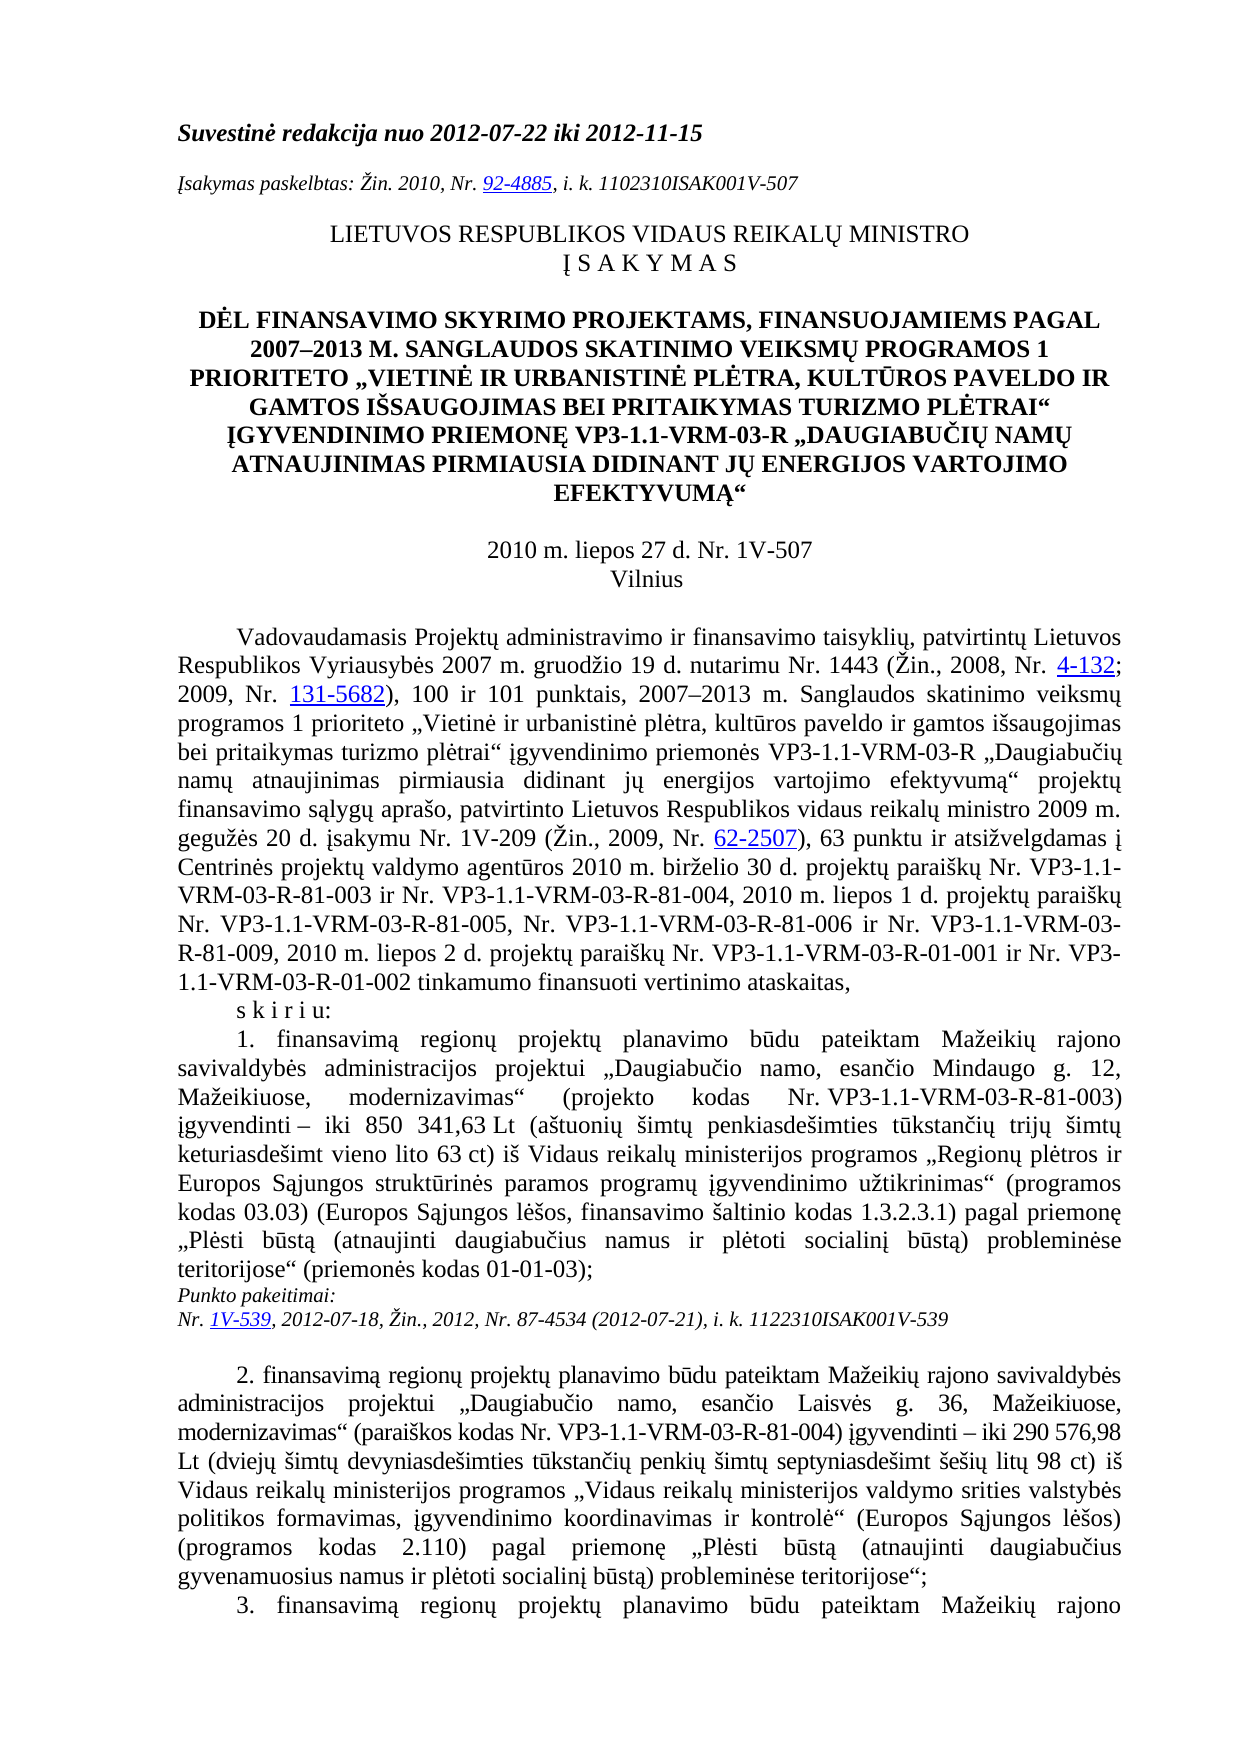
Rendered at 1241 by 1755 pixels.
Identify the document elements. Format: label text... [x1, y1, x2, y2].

text DĖL FINANSAVIMO SKYRIMO PROJEKTAMS, FINANSUOJAMIEMS PAGAL 2007–2013 m. SANGLAUDOS SKATINIMO veiksmų programos 1 prioriteto „VIETINĖ IR URBANISTINĖ PLĖTRA, KULTŪROS PAVELDO IR GAMTOS IŠSAUGOJIMAS BEI PRITAIKYMAS TURIZMO PLĖTRAI“ ĮGYVENDINIMO priemonĘ VP3-1.1-VRM-03-r „DAUGIABUČIŲ NAMŲ ATNAUJINIMAS PIRMIAUSIA DIDINANT JŲ ENERGIJOS VARTOJIMO EFEKTYVUMĄ“ [177, 305, 1122, 507]
text Suvestinė redakcija nuo 2012-07-22 iki 2012-11-15 [177, 118, 1122, 147]
text Punkto pakeitimai: [177, 1283, 1122, 1307]
text Į S A K Y M A S [177, 248, 1122, 277]
text Vadovaudamasis Projektų administravimo ir finansavimo taisyklių, patvirtintų Lietuvos Respublikos Vyriausybės 2007 m. gruodžio 19 d. nutarimu Nr. 1443 (Žin., 2008, Nr. 4-132; 2009, Nr. 131-5682), 100 ir 101 punktais, 2007–2013 m. Sanglaudos skatinimo veiksmų programos 1 prioriteto „Vietinė ir urbanistinė plėtra, kultūros paveldo ir gamtos išsaugojimas bei pritaikymas turizmo plėtrai“ įgyvendinimo priemonės VP3-1.1-VRM-03-R „Daugiabučių namų atnaujinimas pirmiausia didinant jų energijos vartojimo efektyvumą“ projektų finansavimo sąlygų aprašo, patvirtinto Lietuvos Respublikos vidaus reikalų ministro 2009 m. gegužės 20 d. įsakymu Nr. 1V-209 (Žin., 2009, Nr. 62-2507), 63 punktu ir atsižvelgdamas į Centrinės projektų valdymo agentūros 2010 m. birželio 30 d. projektų paraiškų Nr. VP3-1.1-VRM-03-R-81-003 ir Nr. VP3-1.1-VRM-03-R-81-004, 2010 m. liepos 1 d. projektų paraiškų Nr. VP3-1.1-VRM-03-R-81-005, Nr. VP3-1.1-VRM-03-R-81-006 ir Nr. VP3-1.1-VRM-03-R-81-009, 2010 m. liepos 2 d. projektų paraiškų Nr. VP3-1.1-VRM-03-R-01-001 ir Nr. VP3-1.1-VRM-03-R-01-002 tinkamumo finansuoti vertinimo ataskaitas, [177, 622, 1122, 995]
text 3. finansavimą regionų projektų planavimo būdu pateiktam Mažeikių rajono [177, 1590, 1122, 1618]
text Vilnius [177, 564, 1122, 593]
text Įsakymas paskelbtas: Žin. 2010, Nr. 92-4885, i. k. 1102310ISAK001V-507 [177, 171, 1122, 195]
text Nr. 1V-539, 2012-07-18, Žin., 2012, Nr. 87-4534 (2012-07-21), i. k. 1122310ISAK001V-539 [177, 1307, 1122, 1331]
text LIETUVOS RESPUBLIKOS VIDAUS REIKALŲ MINISTRO [177, 219, 1122, 248]
text 2. finansavimą regionų projektų planavimo būdu pateiktam Mažeikių rajono savivaldybės administracijos projektui „Daugiabučio namo, esančio Laisvės g. 36, Mažeikiuose, modernizavimas“ (paraiškos kodas Nr. VP3-1.1-VRM-03-R-81-004) įgyvendinti – iki 290 576,98 Lt (dviejų šimtų devyniasdešimties tūkstančių penkių šimtų septyniasdešimt šešių litų 98 ct) iš Vidaus reikalų ministerijos programos „Vidaus reikalų ministerijos valdymo srities valstybės politikos formavimas, įgyvendinimo koordinavimas ir kontrolė“ (Europos Sąjungos lėšos) (programos kodas 2.110) pagal priemonę „Plėsti būstą (atnaujinti daugiabučius gyvenamuosius namus ir plėtoti socialinį būstą) probleminėse teritorijose“; [177, 1360, 1122, 1590]
text s k i r i u: [177, 995, 1122, 1024]
text 2010 m. liepos 27 d. Nr. 1V-507 [177, 535, 1122, 564]
text 1. finansavimą regionų projektų planavimo būdu pateiktam Mažeikių rajono savivaldybės administracijos projektui „Daugiabučio namo, esančio Mindaugo g. 12, Mažeikiuose, modernizavimas“ (projekto kodas Nr. VP3-1.1-VRM-03-R-81-003) įgyvendinti – iki 850 341,63 Lt (aštuonių šimtų penkiasdešimties tūkstančių trijų šimtų keturiasdešimt vieno lito 63 ct) iš Vidaus reikalų ministerijos programos „Regionų plėtros ir Europos Sąjungos struktūrinės paramos programų įgyvendinimo užtikrinimas“ (programos kodas 03.03) (Europos Sąjungos lėšos, finansavimo šaltinio kodas 1.3.2.3.1) pagal priemonę „Plėsti būstą (atnaujinti daugiabučius namus ir plėtoti socialinį būstą) probleminėse teritorijose“ (priemonės kodas 01-01-03); [177, 1024, 1122, 1283]
